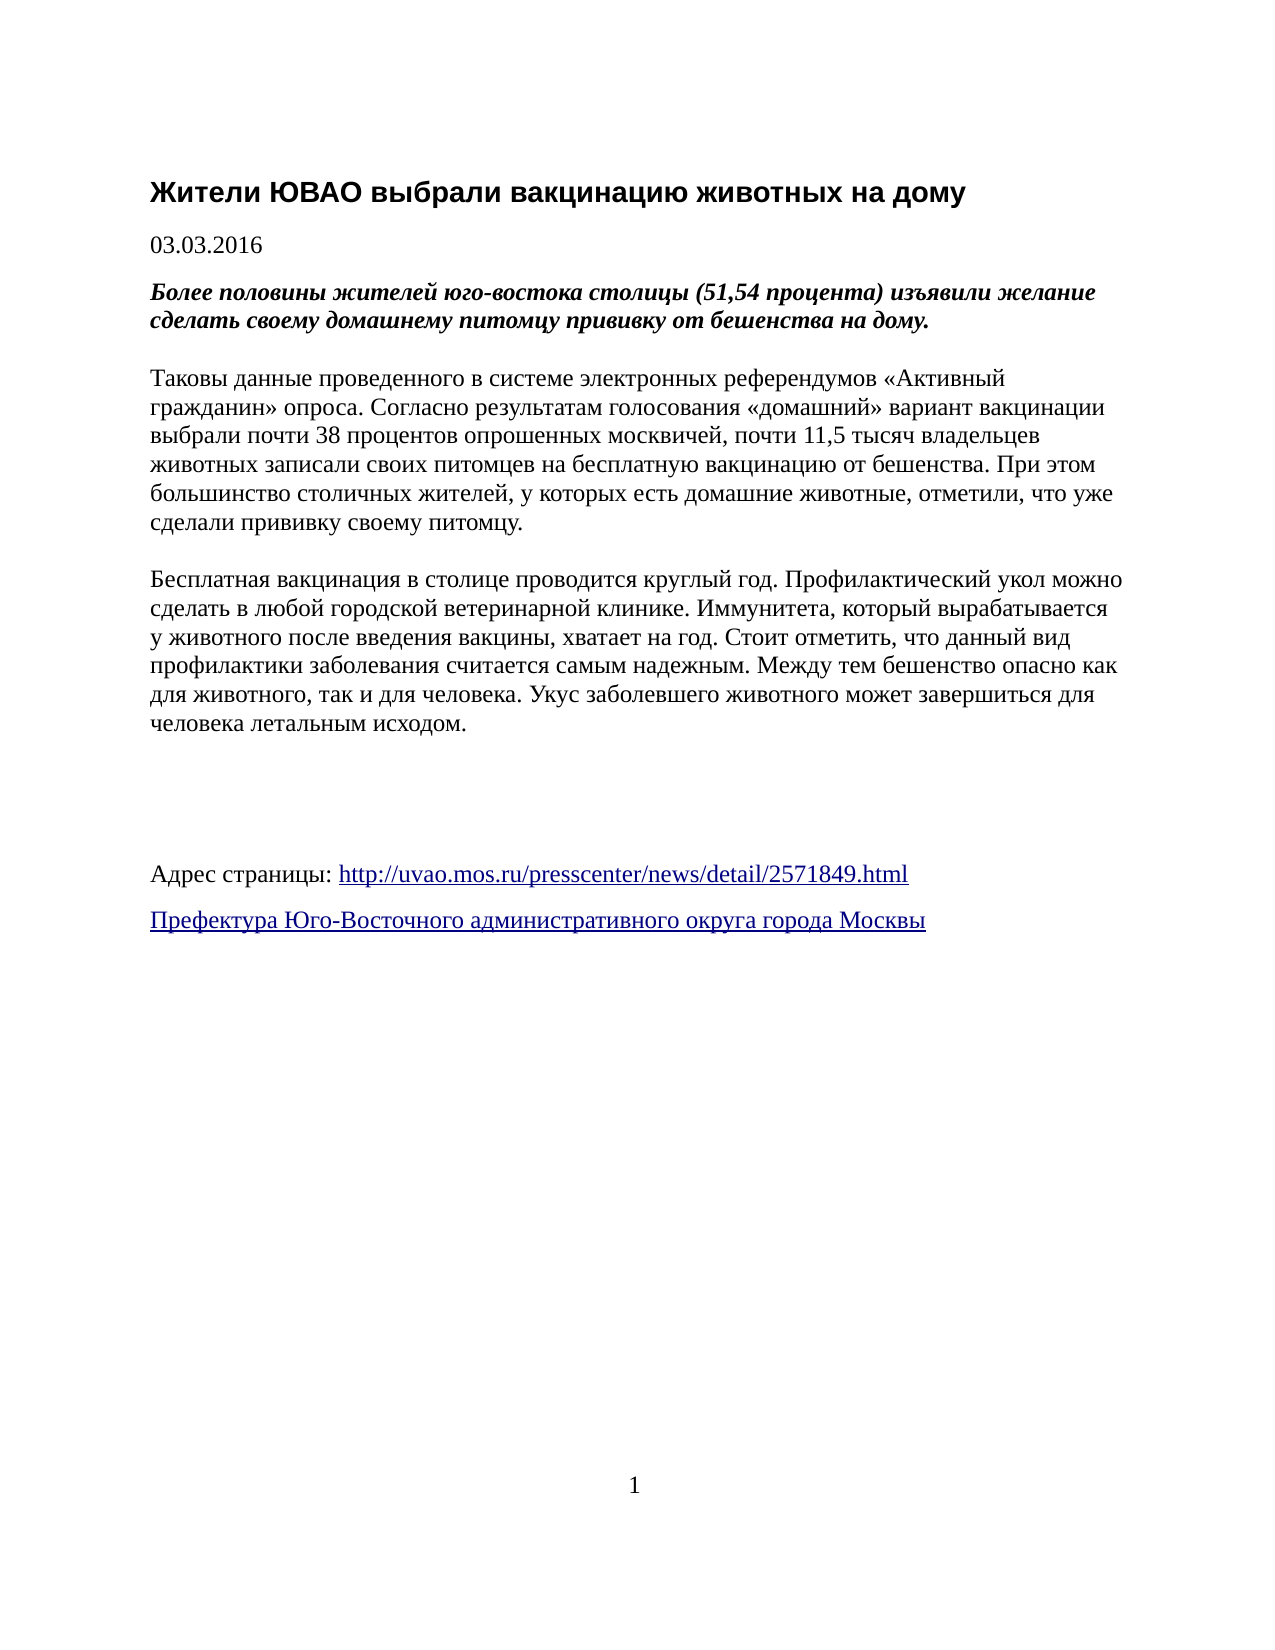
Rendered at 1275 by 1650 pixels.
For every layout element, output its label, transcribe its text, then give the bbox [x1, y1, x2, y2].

text Более половины жителей юго-востока столицы (51,54 процента) изъявили желание сделать своему домашнему питомцу прививку от бешенства на дому. Таковы данные проведенного в системе электронных референдумов «Активный гражданин» опроса. Согласно результатам голосования «домашний» вариант вакцинации выбрали почти 38 процентов опрошенных москвичей, почти 11,5 тысяч владельцев животных записали своих питомцев на бесплатную вакцинацию от бешенства. При этом большинство столичных жителей, у которых есть домашние животные, отметили, что уже сделали прививку своему питомцу. Бесплатная вакцинация в столице проводится круглый год. Профилактический укол можно сделать в любой городской ветеринарной клинике. Иммунитета, который вырабатывается у животного после введения вакцины, хватает на год. Стоит отметить, что данный вид профилактики заболевания считается самым надежным. Между тем бешенство опасно как для животного, так и для человека. Укус заболевшего животного может завершиться для человека летальным исходом. [150, 277, 1125, 765]
text Адрес страницы: http://uvao.mos.ru/presscenter/news/detail/2571849.html [150, 859, 1125, 887]
subtitle Жители ЮВАО выбрали вакцинацию животных на дому [150, 175, 1125, 208]
text Префектура Юго-Восточного административного округа города Москвы [150, 905, 1125, 934]
text 03.03.2016 [150, 230, 1125, 259]
